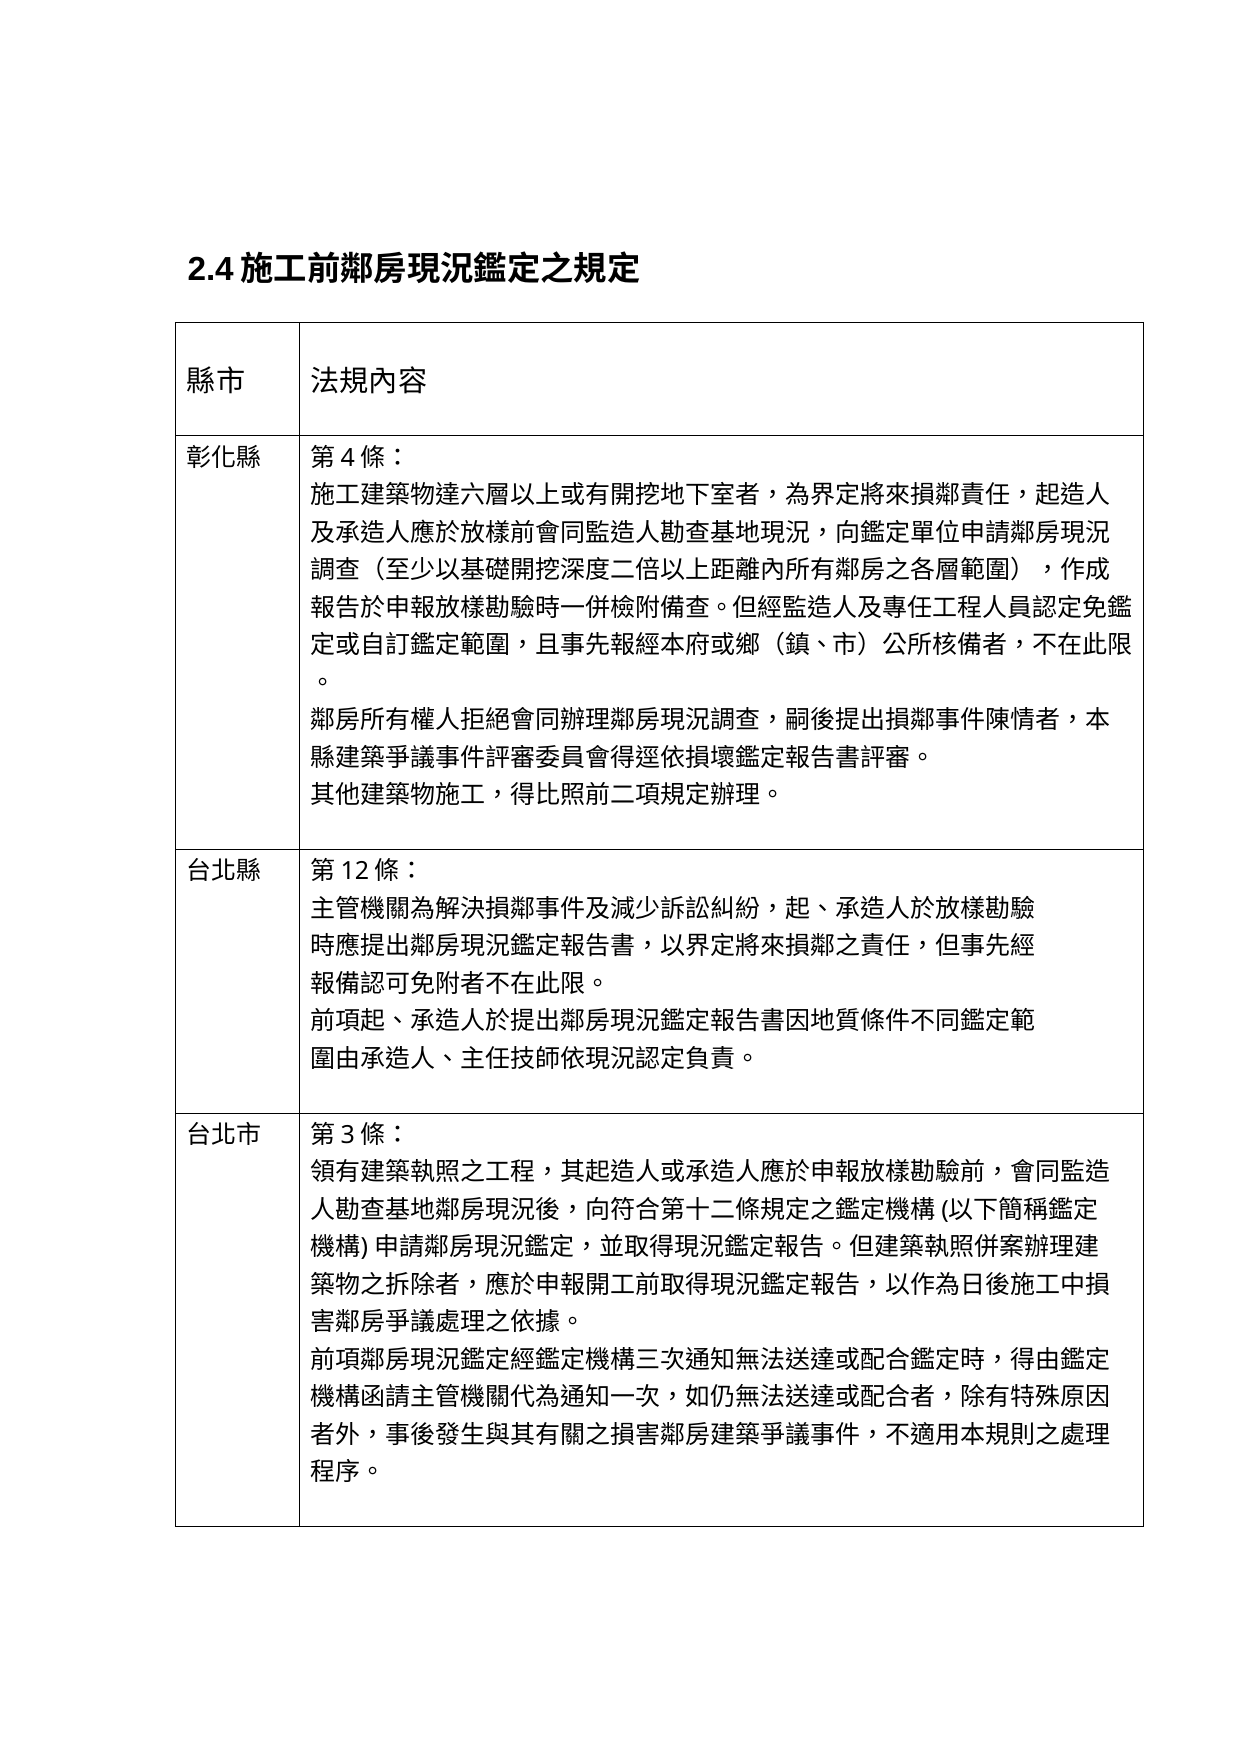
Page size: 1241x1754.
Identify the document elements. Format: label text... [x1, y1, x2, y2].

table_cell 第4條： 施工建築物達六層以上或有開挖地下室者，為界定將來損鄰責任，起造人及承造人應於放樣前會同監造人勘查基地現況，向鑑定單位申請鄰房現況調查（至少以基礎開挖深度二倍以上距離內所有鄰房之各層範圍），作成報告於申報放樣勘驗時一併檢附備查。但經監造人及專任工程人員認定免鑑定或自訂鑑定範圍，且事先報經本府或鄉（鎮、市）公所核備者，不在此限。 鄰房所有權人拒絕會同辦理鄰房現況調查，嗣後提出損鄰事件陳情者，本縣建築爭議事件評審委員會得逕依損壞鑑定報告書評審。 其他建築物施工，得比照前二項規定辦理。 [300, 436, 1143, 849]
table_header 縣市 [176, 323, 299, 435]
table_cell 彰化縣 [176, 436, 299, 849]
table_cell 第12條： 主管機關為解決損鄰事件及減少訴訟糾紛，起、承造人於放樣勘驗 時應提出鄰房現況鑑定報告書，以界定將來損鄰之責任，但事先經 報備認可免附者不在此限。 前項起、承造人於提出鄰房現況鑑定報告書因地質條件不同鑑定範 圍由承造人、主任技師依現況認定負責。 [300, 850, 1143, 1112]
table_cell 第3條： 領有建築執照之工程，其起造人或承造人應於申報放樣勘驗前，會同監造 人勘查基地鄰房現況後，向符合第十二條規定之鑑定機構 (以下簡稱鑑定 機構) 申請鄰房現況鑑定，並取得現況鑑定報告。但建築執照併案辦理建 築物之拆除者，應於申報開工前取得現況鑑定報告，以作為日後施工中損 害鄰房爭議處理之依據。 前項鄰房現況鑑定經鑑定機構三次通知無法送達或配合鑑定時，得由鑑定 機構函請主管機關代為通知一次，如仍無法送達或配合者，除有特殊原因 者外，事後發生與其有關之損害鄰房建築爭議事件，不適用本規則之處理 程序。 [300, 1114, 1143, 1526]
table_cell 台北市 [176, 1114, 299, 1526]
table_cell 台北縣 [176, 850, 299, 1112]
subtitle 2.4施工前鄰房現況鑑定之規定 [187, 228, 1053, 303]
table_header 法規內容 [300, 323, 1143, 435]
